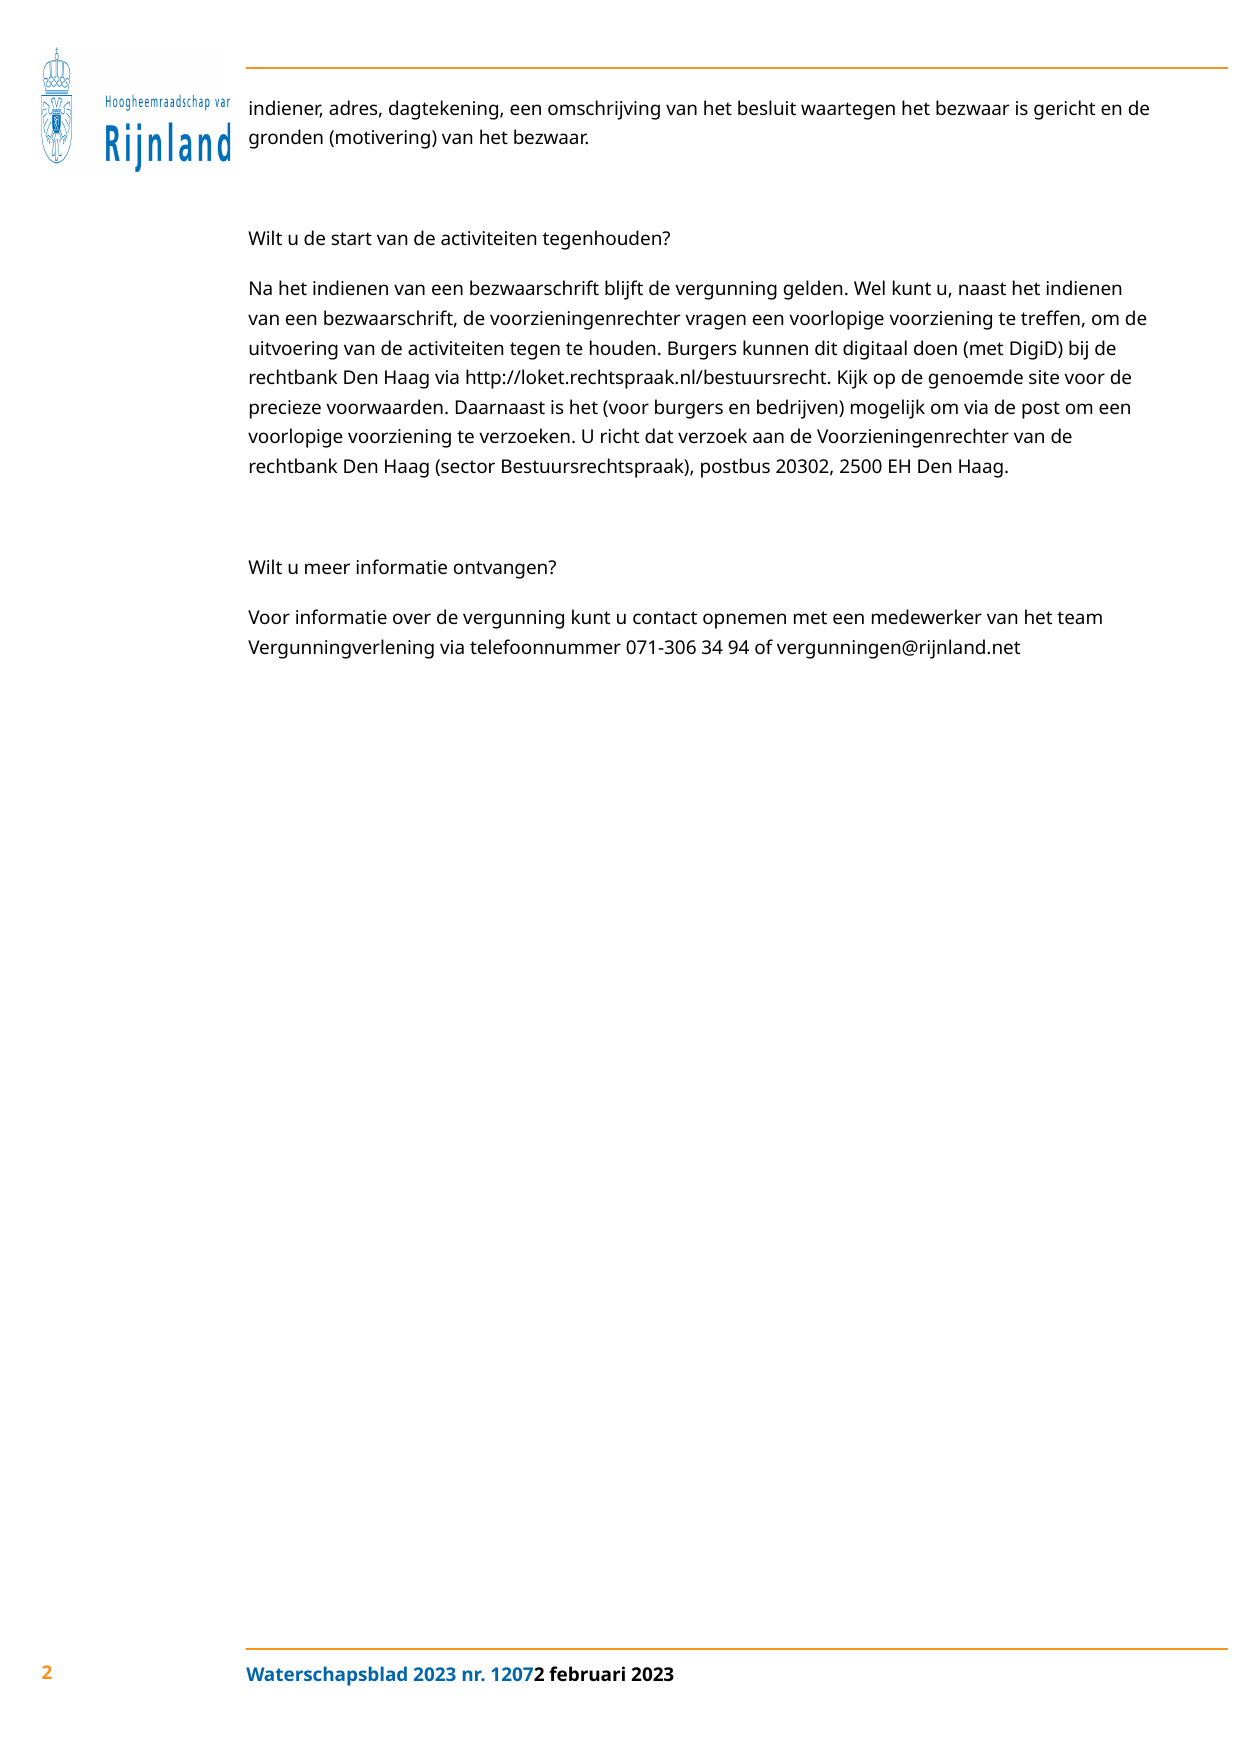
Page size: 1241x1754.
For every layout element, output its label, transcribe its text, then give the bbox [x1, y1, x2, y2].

picture [41, 47, 231, 172]
text Wilt u meer informatie ontvangen? [248, 554, 1152, 580]
text Wilt u de start van de activiteiten tegenhouden? [248, 225, 1152, 251]
text Voor informatie over de vergunning kunt u contact opnemen met een medewerker van het team Vergunningverlening via telefoonnummer 071-306 34 94 of vergunningen@rijnland.net [248, 604, 1152, 660]
text indiener, adres, dagtekening, een omschrijving van het besluit waartegen het bezwaar is gericht en de gronden (motivering) van het bezwaar. [248, 95, 1152, 150]
text Na het indienen van een bezwaarschrift blijft de vergunning gelden. Wel kunt u, naast het indienen van een bezwaarschrift, de voorzieningenrechter vragen een voorlopige voorziening te treffen, om de uitvoering van de activiteiten tegen te houden. Burgers kunnen dit digitaal doen (met DigiD) bij de rechtbank Den Haag via http://loket.rechtspraak.nl/bestuursrecht. Kijk op de genoemde site voor de precieze voorwaarden. Daarnaast is het (voor burgers en bedrijven) mogelijk om via de post om een voorlopige voorziening te verzoeken. U richt dat verzoek aan de Voorzieningenrechter van de rechtbank Den Haag (sector Bestuursrechtspraak), postbus 20302, 2500 EH Den Haag. [248, 276, 1152, 479]
